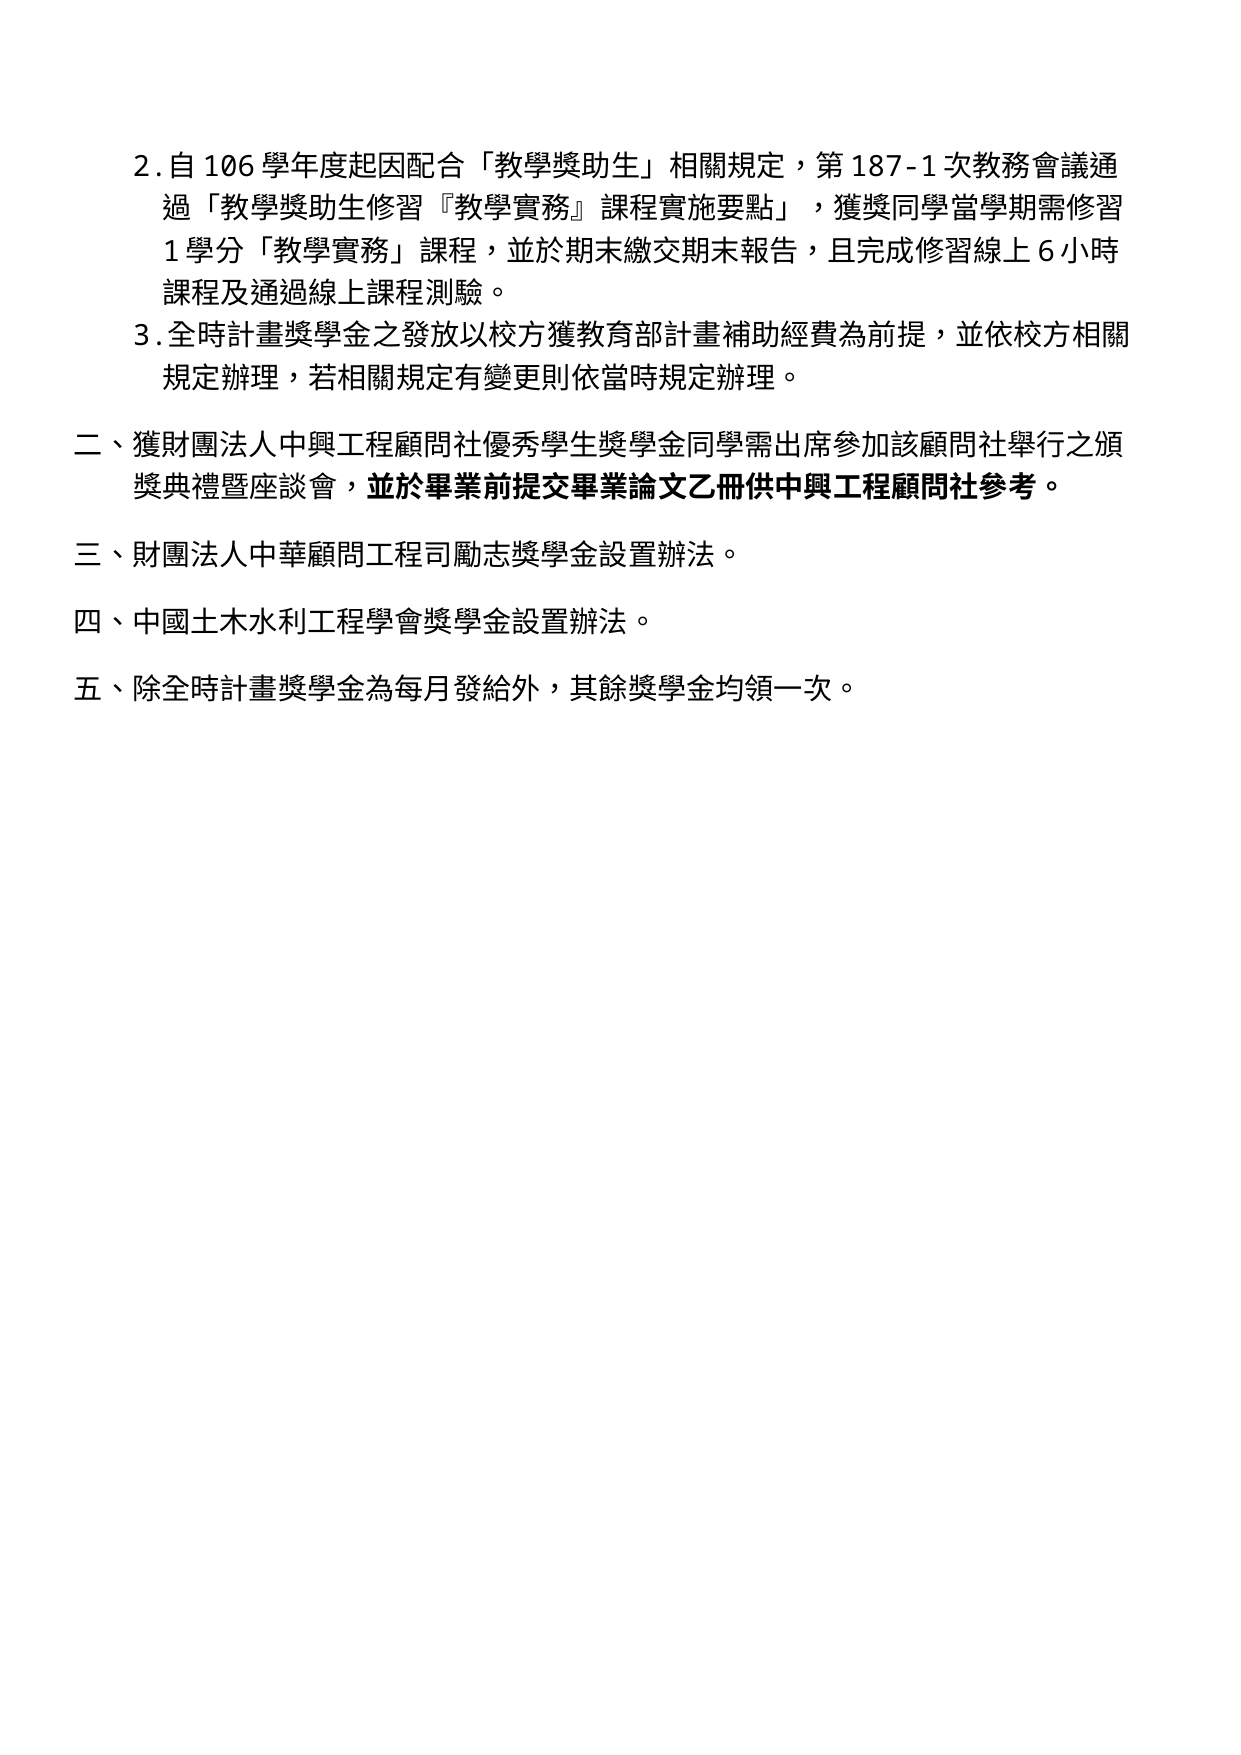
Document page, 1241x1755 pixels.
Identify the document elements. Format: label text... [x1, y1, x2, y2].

text 三、財團法人中華顧問工程司勵志獎學金設置辦法。 [74, 531, 1137, 573]
text 2.自106學年度起因配合「教學獎助生」相關規定，第187-1次教務會議通過「教學獎助生修習『教學實務』課程實施要點」，獲獎同學當學期需修習1學分「教學實務」課程，並於期末繳交期末報告，且完成修習線上6小時課程及通過線上課程測驗。 [132, 143, 1137, 312]
text 五、除全時計畫獎學金為每月發給外，其餘獎學金均領一次。 [74, 666, 1137, 708]
text 二、獲財團法人中興工程顧問社優秀學生奬學金同學需出席參加該顧問社舉行之頒獎典禮暨座談會，並於畢業前提交畢業論文乙冊供中興工程顧問社參考。 [74, 422, 1137, 506]
text 3.全時計畫獎學金之發放以校方獲教育部計畫補助經費為前提，並依校方相關規定辦理，若相關規定有變更則依當時規定辦理。 [133, 312, 1137, 397]
text 四、中國土木水利工程學會獎學金設置辦法。 [74, 598, 1137, 641]
